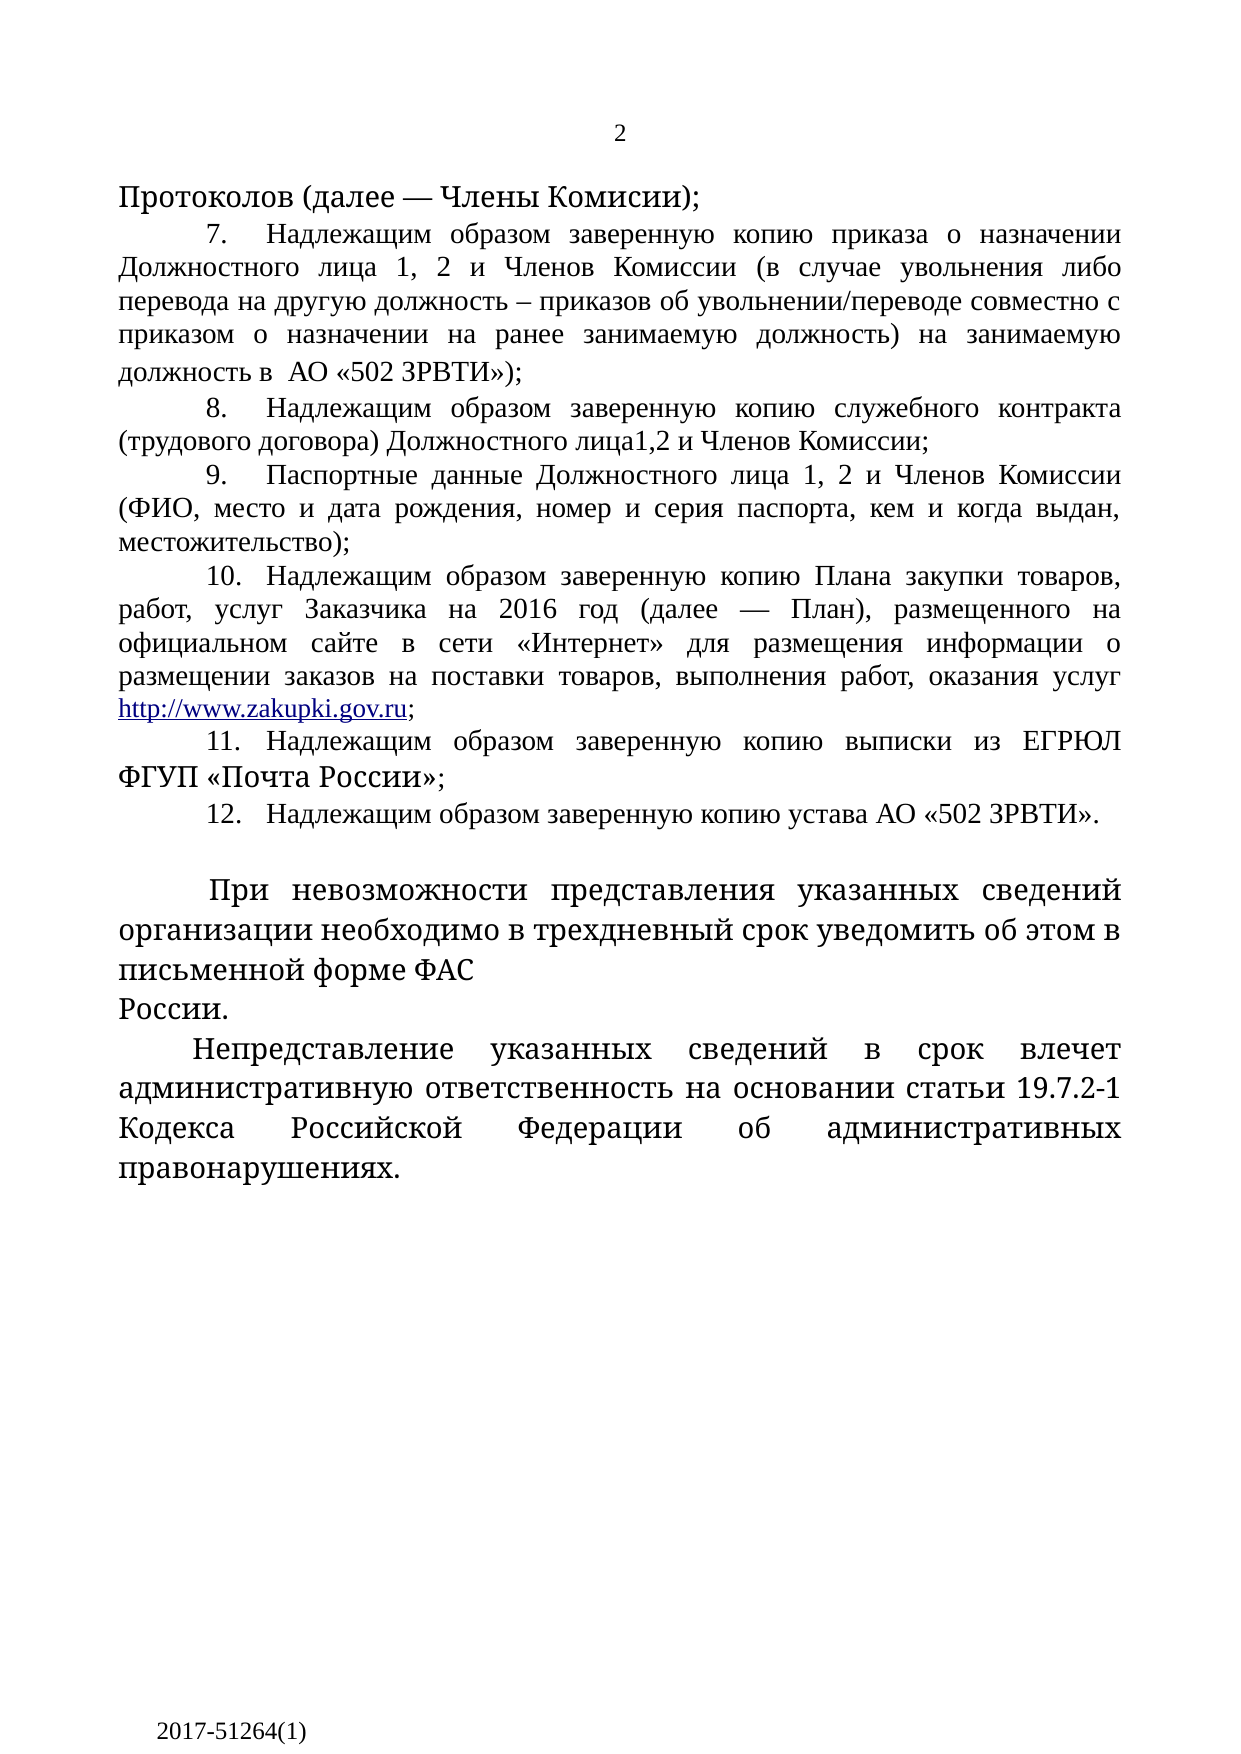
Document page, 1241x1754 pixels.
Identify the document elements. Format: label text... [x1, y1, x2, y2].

list Надлежащим образом заверенную копию Плана закупки товаров, работ, услуг Заказчика на 2016 год (далее — План), размещенного на официальном сайте в сети «Интернет» для размещения информации о размещении заказов на поставки товаров, выполнения работ, оказания услуг http://www.zakupki.gov.ru; [118, 558, 1122, 723]
list Надлежащим образом заверенную копию устава АО «502 ЗРВТИ». [118, 796, 1122, 830]
list Надлежащим образом заверенную копию служебного контракта (трудового договора) Должностного лица1,2 и Членов Комиссии; [118, 390, 1122, 457]
list Паспортные данные Должностного лица 1, 2 и Членов Комиссии (ФИО, место и дата рождения, номер и серия паспорта, кем и когда выдан, местожительство); [118, 457, 1122, 558]
text России. [118, 988, 1122, 1028]
list Надлежащим образом заверенную копию приказа о назначении Должностного лица 1, 2 и Членов Комиссии (в случае увольнения либо перевода на другую должность – приказов об увольнении/переводе совместно с приказом о назначении на ранее занимаемую должность) на занимаемую должность в АО «502 ЗРВТИ»); [118, 216, 1122, 390]
text Протоколов (далее — Члены Комисии); [118, 176, 1122, 216]
text При невозможности представления указанных сведений организации необходимо в трехдневный срок уведомить об этом в письменной форме ФАС [118, 869, 1122, 988]
text Непредставление указанных сведений в срок влечет административную ответственность на основании статьи 19.7.2-1 Кодекса Российской Федерации об административных правонарушениях. [118, 1028, 1122, 1187]
list Надлежащим образом заверенную копию выписки из ЕГРЮЛ ФГУП «Почта России»; [118, 723, 1122, 796]
